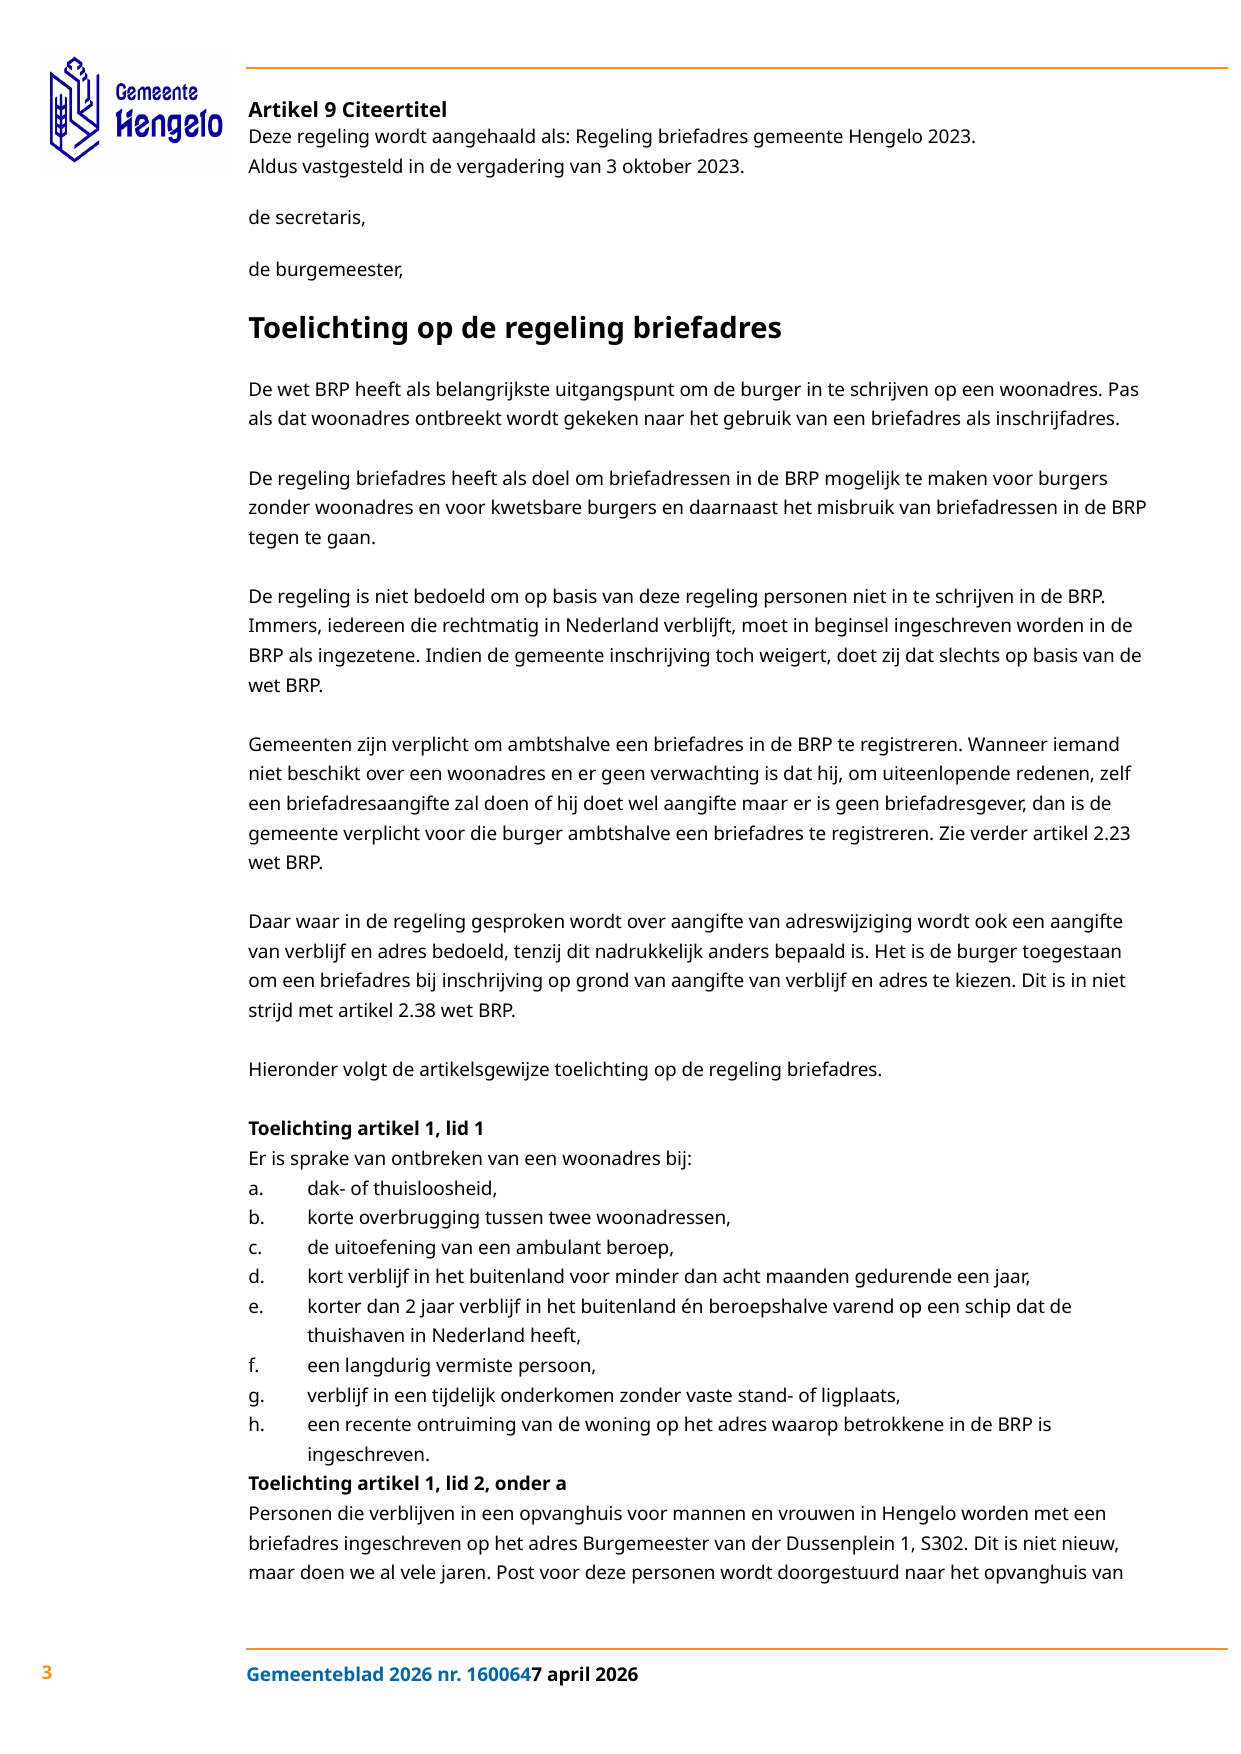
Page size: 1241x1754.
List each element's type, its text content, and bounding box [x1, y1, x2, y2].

text De regeling briefadres heeft als doel om briefadressen in de BRP mogelijk te maken voor burgers zonder woonadres en voor kwetsbare burgers en daarnaast het misbruik van briefadressen in de BRP tegen te gaan. [248, 465, 1152, 550]
text Gemeenten zijn verplicht om ambtshalve een briefadres in de BRP te registreren. Wanneer iemand niet beschikt over een woonadres en er geen verwachting is dat hij, om uiteenlopende redenen, zelf een briefadresaangifte zal doen of hij doet wel aangifte maar er is geen briefadresgever, dan is de gemeente verplicht voor die burger ambtshalve een briefadres te registreren. Zie verder artikel 2.23 wet BRP. [248, 731, 1152, 875]
list verblijf in een tijdelijk onderkomen zonder vaste stand- of ligplaats, [248, 1382, 1152, 1408]
text Toelichting artikel 1, lid 2, onder a [248, 1471, 1152, 1496]
text De wet BRP heeft als belangrijkste uitgangspunt om de burger in te schrijven op een woonadres. Pas als dat woonadres ontbreekt wordt gekeken naar het gebruik van een briefadres als inschrijfadres. [248, 376, 1152, 431]
text Personen die verblijven in een opvanghuis voor mannen en vrouwen in Hengelo worden met een briefadres ingeschreven op het adres Burgemeester van der Dussenplein 1, S302. Dit is niet nieuw, maar doen we al vele jaren. Post voor deze personen wordt doorgestuurd naar het opvanghuis van [248, 1500, 1152, 1585]
list een langdurig vermiste persoon, [248, 1352, 1152, 1378]
picture [41, 47, 231, 172]
list de uitoefening van een ambulant beroep, [248, 1234, 1152, 1260]
text Toelichting artikel 1, lid 1 [248, 1116, 1152, 1141]
list korter dan 2 jaar verblijf in het buitenland én beroepshalve varend op een schip dat de thuishaven in Nederland heeft, [248, 1293, 1152, 1348]
text Hieronder volgt de artikelsgewijze toelichting op de regeling briefadres. [248, 1056, 1152, 1082]
text De regeling is niet bedoeld om op basis van deze regeling personen niet in te schrijven in de BRP. Immers, iedereen die rechtmatig in Nederland verblijft, moet in beginsel ingeschreven worden in de BRP als ingezetene. Indien de gemeente inschrijving toch weigert, doet zij dat slechts op basis van de wet BRP. [248, 583, 1152, 698]
text Artikel 9 Citeertitel [248, 95, 1152, 123]
text Deze regeling wordt aangehaald als: Regeling briefadres gemeente Hengelo 2023. [248, 123, 1152, 149]
list korte overbrugging tussen twee woonadressen, [248, 1204, 1152, 1230]
text Daar waar in de regeling gesproken wordt over aangifte van adreswijziging wordt ook een aangifte van verblijf en adres bedoeld, tenzij dit nadrukkelijk anders bepaald is. Het is de burger toegestaan om een briefadres bij inschrijving op grond van aangifte van verblijf en adres te kiezen. Dit is in niet strijd met artikel 2.38 wet BRP. [248, 908, 1152, 1023]
text Aldus vastgesteld in de vergadering van 3 oktober 2023. [248, 153, 1152, 178]
list dak- of thuisloosheid, [248, 1175, 1152, 1201]
list een recente ontruiming van de woning op het adres waarop betrokkene in de BRP is ingeschreven. [248, 1411, 1152, 1467]
list kort verblijf in het buitenland voor minder dan acht maanden gedurende een jaar, [248, 1263, 1152, 1289]
text de burgemeester, [248, 256, 1152, 281]
text de secretaris, [248, 204, 1152, 230]
text Toelichting op de regeling briefadres [248, 307, 1152, 347]
text Er is sprake van ontbreken van een woonadres bij: [248, 1145, 1152, 1171]
